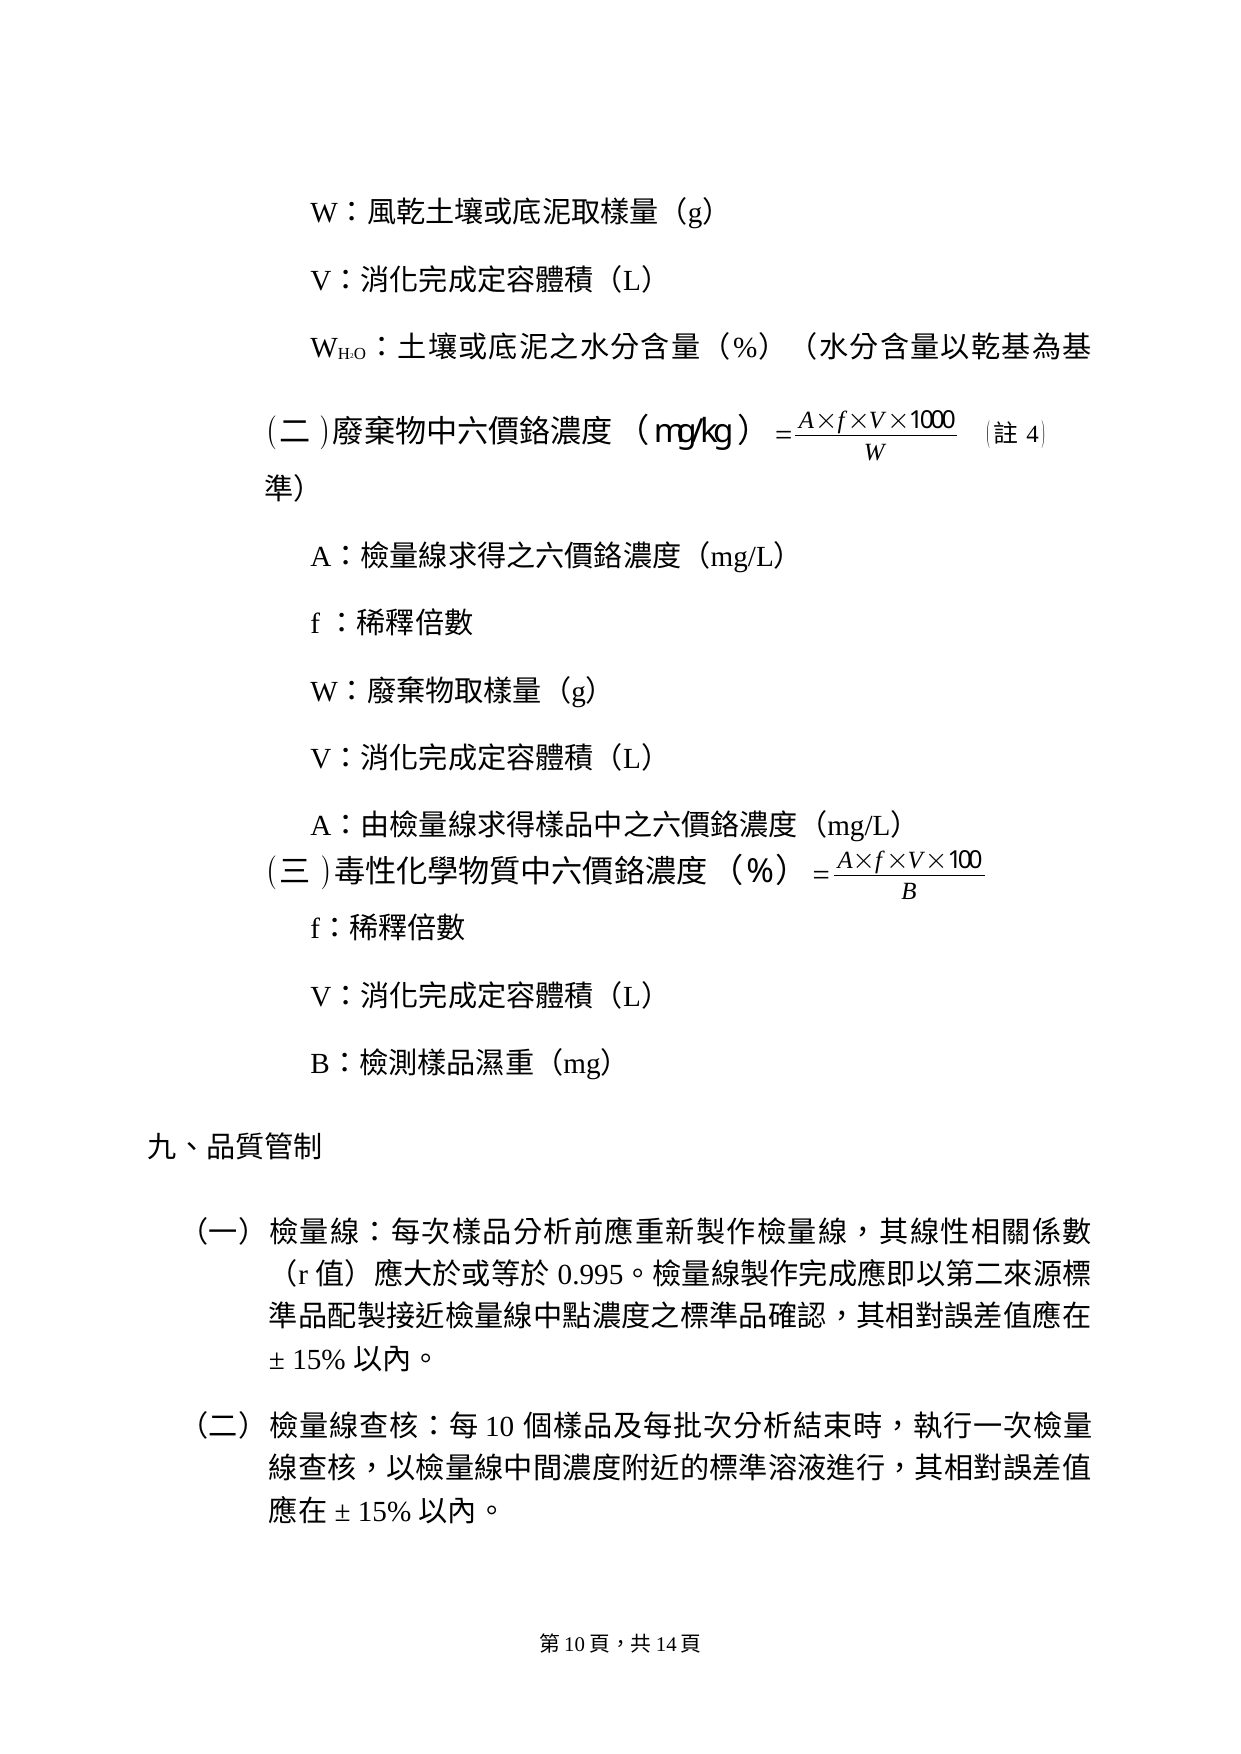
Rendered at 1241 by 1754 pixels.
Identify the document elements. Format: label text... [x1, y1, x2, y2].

text WH2O：土壤或底泥之水分含量（%）（水分含量以乾基為基準） [264, 323, 1092, 508]
text V：消化完成定容體積（L） [264, 972, 1092, 1015]
list 檢量線：每次樣品分析前應重新製作檢量線，其線性相關係數 （r 值）應大於或等於 0.995。檢量線製作完成應即以第二來源標準品配製接近檢量線中點濃度之標準品確認，其相對誤差值應在 ± 15% 以內。 [179, 1208, 1092, 1378]
text f：稀釋倍數 [264, 869, 1092, 947]
text f ：稀釋倍數 [264, 600, 1092, 642]
text W：風乾土壤或底泥取樣量（g） [264, 189, 1092, 231]
text A：由檢量線求得樣品中之六價鉻濃度（mg/L） [264, 802, 1092, 844]
text B：檢測樣品濕重（mg） [264, 1040, 1092, 1082]
text W：廢棄物取樣量（g） [264, 667, 1092, 709]
text V：消化完成定容體積（L） [264, 734, 1092, 777]
text A：檢量線求得之六價鉻濃度（mg/L） [264, 533, 1092, 575]
text V：消化完成定容體積（L） [264, 256, 1092, 298]
text 九、品質管制 [148, 1107, 1092, 1183]
list 檢量線查核：每10 個樣品及每批次分析結束時，執行一次檢量線查核，以檢量線中間濃度附近的標準溶液進行，其相對誤差值應在 ± 15% 以內。 [179, 1403, 1092, 1529]
